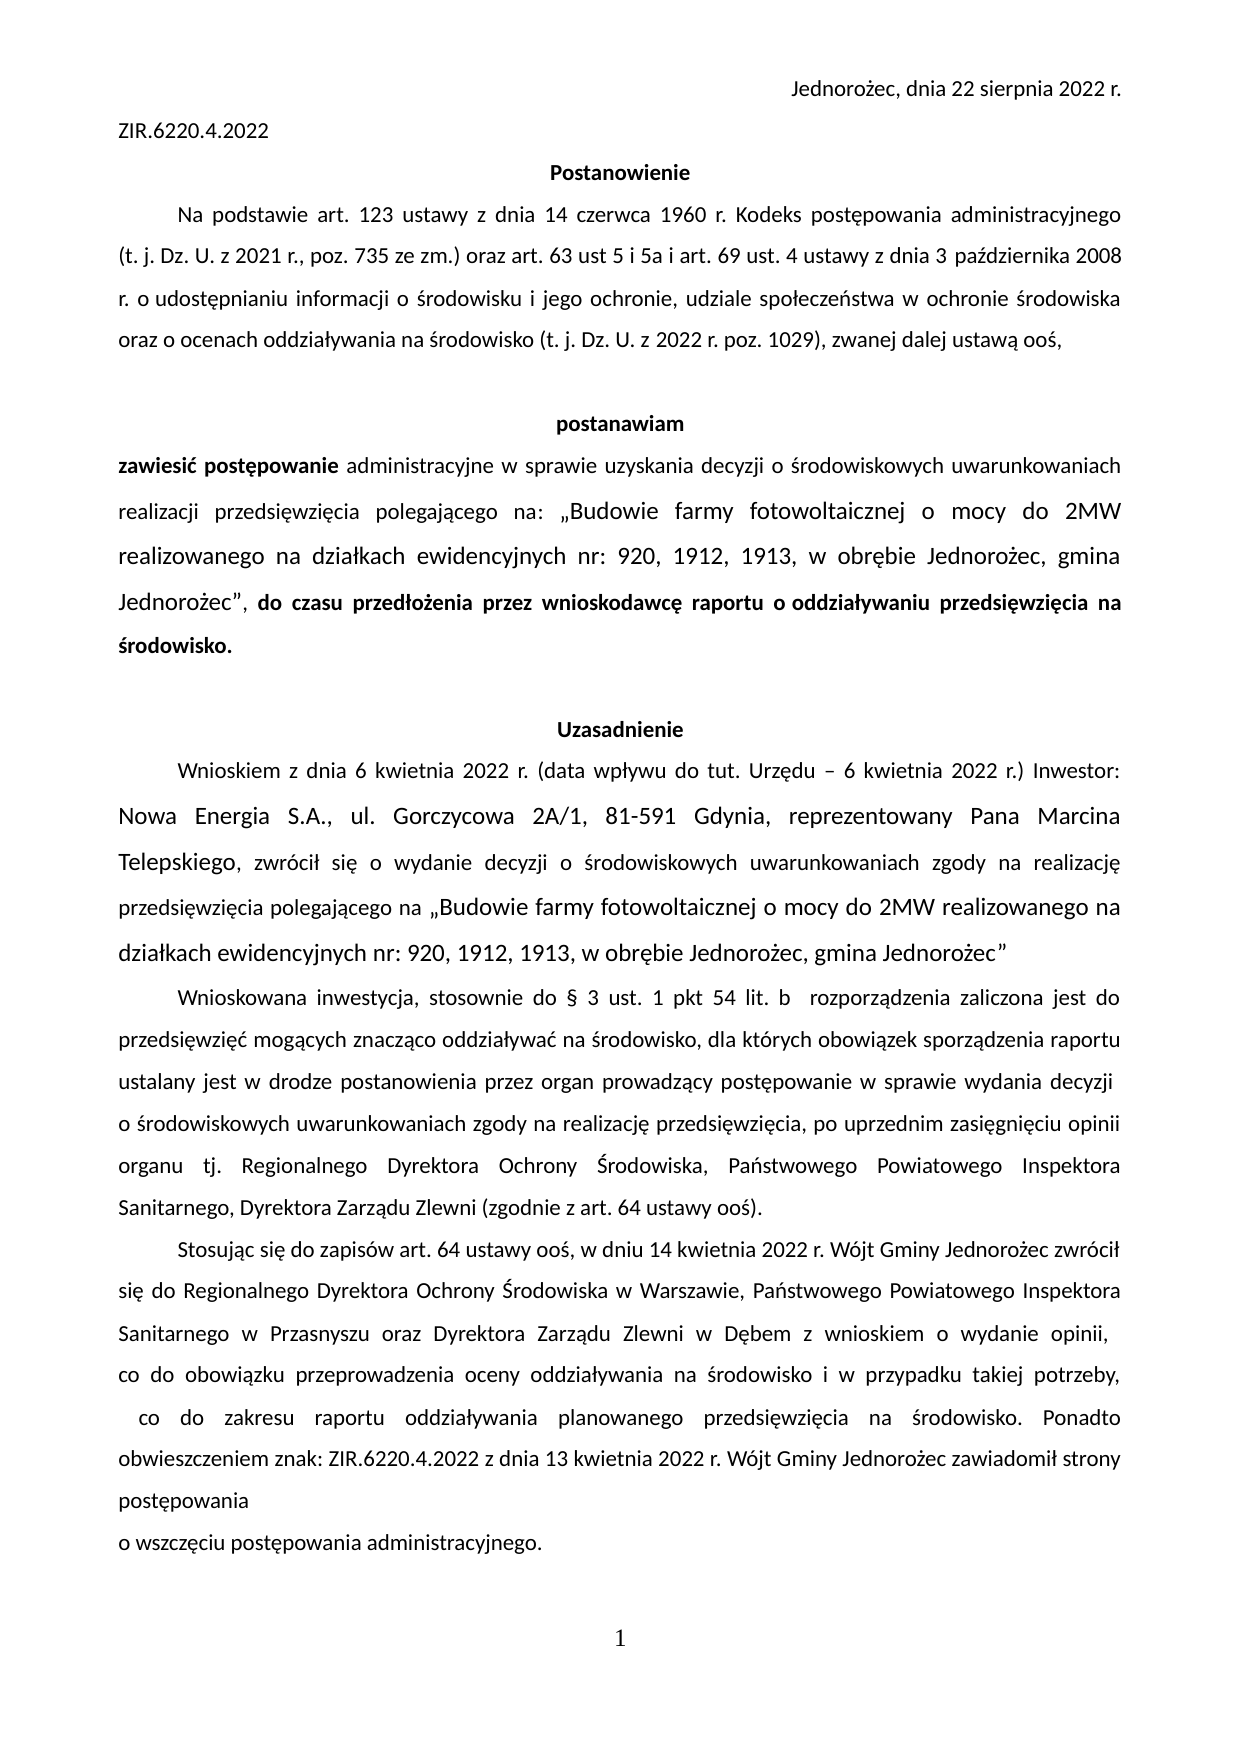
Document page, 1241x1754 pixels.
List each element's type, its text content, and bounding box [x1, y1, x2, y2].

text Na podstawie art. 123 ustawy z dnia 14 czerwca 1960 r. Kodeks postępowania administracyjnego (t. j. Dz. U. z 2021 r., poz. 735 ze zm.) oraz art. 63 ust 5 i 5a i art. 69 ust. 4 ustawy z dnia 3 października 2008 r. o udostępnianiu informacji o środowisku i jego ochronie, udziale społeczeństwa w ochronie środowiska oraz o ocenach oddziaływania na środowisko (t. j. Dz. U. z 2022 r. poz. 1029), zwanej dalej ustawą ooś, [118, 200, 1122, 354]
text ZIR.6220.4.2022 [118, 116, 1122, 144]
text Wnioskiem z dnia 6 kwietnia 2022 r. (data wpływu do tut. Urzędu – 6 kwietnia 2022 r.) Inwestor: Nowa Energia S.A., ul. Gorczycowa 2A/1, 81-591 Gdynia, reprezentowany Pana Marcina Telepskiego, zwrócił się o wydanie decyzji o środowiskowych uwarunkowaniach zgody na realizację przedsięwzięcia polegającego na „Budowie farmy fotowoltaicznej o mocy do 2MW realizowanego na działkach ewidencyjnych nr: 920, 1912, 1913, w obrębie Jednorożec, gmina Jednorożec” [118, 757, 1122, 968]
text Postanowienie [118, 158, 1122, 186]
text postanawiam [118, 409, 1122, 438]
text Stosując się do zapisów art. 64 ustawy ooś, w dniu 14 kwietnia 2022 r. Wójt Gminy Jednorożec zwrócił się do Regionalnego Dyrektora Ochrony Środowiska w Warszawie, Państwowego Powiatowego Inspektora Sanitarnego w Przasnyszu oraz Dyrektora Zarządu Zlewni w Dębem z wnioskiem o wydanie opinii, co do obowiązku przeprowadzenia oceny oddziaływania na środowisko i w przypadku takiej potrzeby, co do zakresu raportu oddziaływania planowanego przedsięwzięcia na środowisko. Ponadto obwieszczeniem znak: ZIR.6220.4.2022 z dnia 13 kwietnia 2022 r. Wójt Gminy Jednorożec zawiadomił strony postępowania o wszczęciu postępowania administracyjnego. [118, 1235, 1122, 1557]
text Uzasadnienie [118, 715, 1122, 743]
text Jednorożec, dnia 22 sierpnia 2022 r. [118, 74, 1122, 102]
text Wnioskowana inwestycja, stosownie do § 3 ust. 1 pkt 54 lit. b rozporządzenia zaliczona jest do przedsięwzięć mogących znacząco oddziaływać na środowisko, dla których obowiązek sporządzenia raportu ustalany jest w drodze postanowienia przez organ prowadzący postępowanie w sprawie wydania decyzji o środowiskowych uwarunkowaniach zgody na realizację przedsięwzięcia, po uprzednim zasięgnięciu opinii organu tj. Regionalnego Dyrektora Ochrony Środowiska, Państwowego Powiatowego Inspektora Sanitarnego, Dyrektora Zarządu Zlewni (zgodnie z art. 64 ustawy ooś). [118, 983, 1122, 1221]
text zawiesić postępowanie administracyjne w sprawie uzyskania decyzji o środowiskowych uwarunkowaniach realizacji przedsięwzięcia polegającego na: „Budowie farmy fotowoltaicznej o mocy do 2MW realizowanego na działkach ewidencyjnych nr: 920, 1912, 1913, w obrębie Jednorożec, gmina Jednorożec”, do czasu przedłożenia przez wnioskodawcę raportu o oddziaływaniu przedsięwzięcia na środowisko. [118, 452, 1122, 659]
